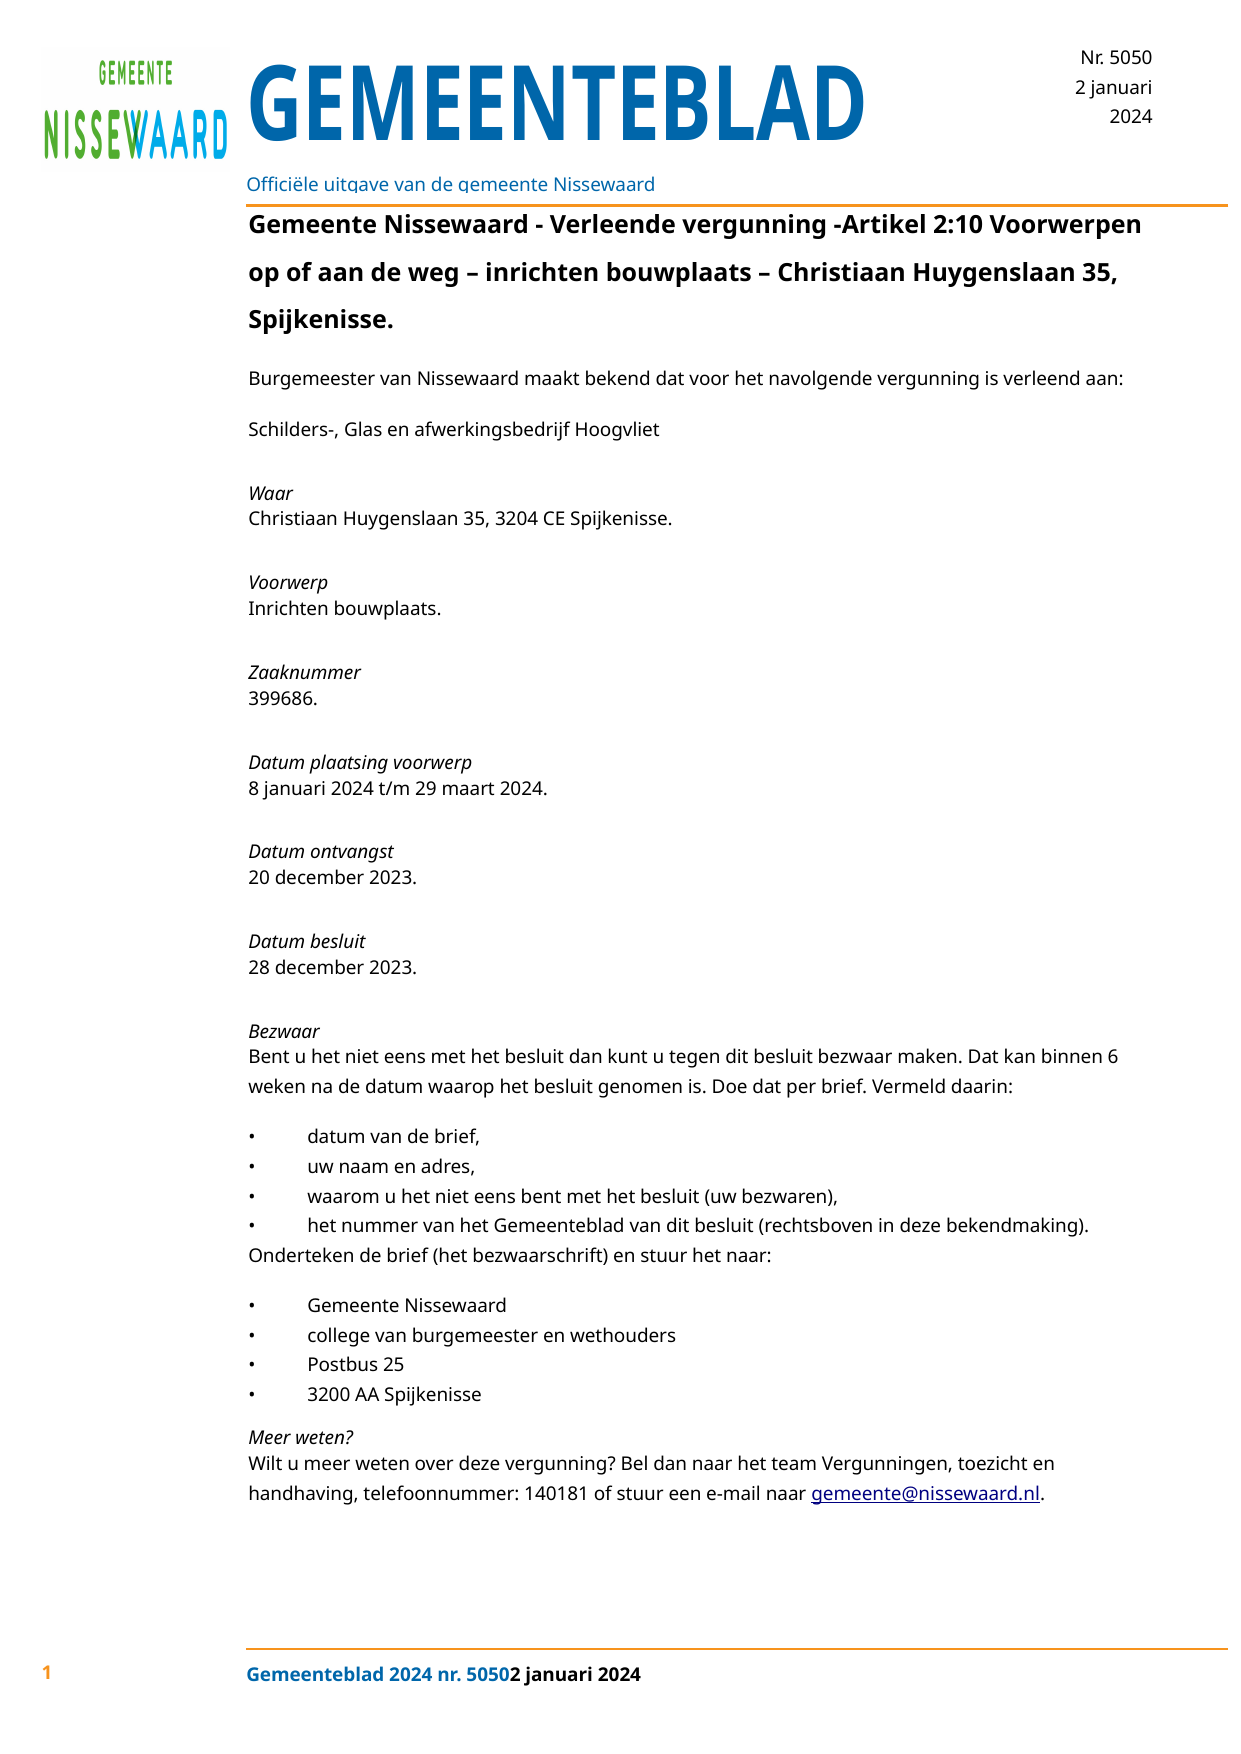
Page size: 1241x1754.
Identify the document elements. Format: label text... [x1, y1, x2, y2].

list Gemeente Nissewaard [248, 1292, 1152, 1318]
list Postbus 25 [248, 1352, 1152, 1377]
text Christiaan Huygenslaan 35, 3204 CE Spijkenisse. [248, 506, 1152, 531]
list het nummer van het Gemeenteblad van dit besluit (rechtsboven in deze bekendmaking). [248, 1212, 1152, 1238]
list datum van de brief, [248, 1124, 1152, 1149]
text Bent u het niet eens met het besluit dan kunt u tegen dit besluit bezwaar maken. Dat kan binnen 6 weken na de datum waarop het besluit genomen is. Doe dat per brief. Vermeld daarin: [248, 1044, 1152, 1099]
text Gemeente Nissewaard - Verleende vergunning -Artikel 2:10 Voorwerpen op of aan de weg – inrichten bouwplaats – Christiaan Huygenslaan 35, Spijkenisse. [248, 207, 1152, 336]
text Voorwerp [248, 569, 1152, 595]
text 28 december 2023. [248, 954, 1152, 980]
list 3200 AA Spijkenisse [248, 1381, 1152, 1407]
list uw naam en adres, [248, 1153, 1152, 1179]
text Onderteken de brief (het bezwaarschrift) en stuur het naar: [248, 1242, 1152, 1268]
text Wilt u meer weten over deze vergunning? Bel dan naar het team Vergunningen, toezicht en handhaving, telefoonnummer: 140181 of stuur een e-mail naar gemeente@nissewaard.nl. [248, 1450, 1152, 1505]
text Zaaknummer [248, 659, 1152, 685]
text Datum besluit [248, 928, 1152, 954]
picture [41, 47, 231, 172]
text Schilders-, Glas en afwerkingsbedrijf Hoogvliet [248, 416, 1152, 442]
text 399686. [248, 685, 1152, 711]
text Datum plaatsing voorwerp [248, 749, 1152, 775]
list waarom u het niet eens bent met het besluit (uw bezwaren), [248, 1183, 1152, 1209]
text Waar [248, 480, 1152, 506]
text Inrichten bouwplaats. [248, 595, 1152, 621]
text 20 december 2023. [248, 864, 1152, 890]
text Meer weten? [248, 1424, 1152, 1450]
list college van burgemeester en wethouders [248, 1322, 1152, 1348]
text 8 januari 2024 t/m 29 maart 2024. [248, 775, 1152, 800]
text Datum ontvangst [248, 839, 1152, 864]
text Bezwaar [248, 1018, 1152, 1044]
text Burgemeester van Nissewaard maakt bekend dat voor het navolgende vergunning is verleend aan: [248, 366, 1152, 391]
